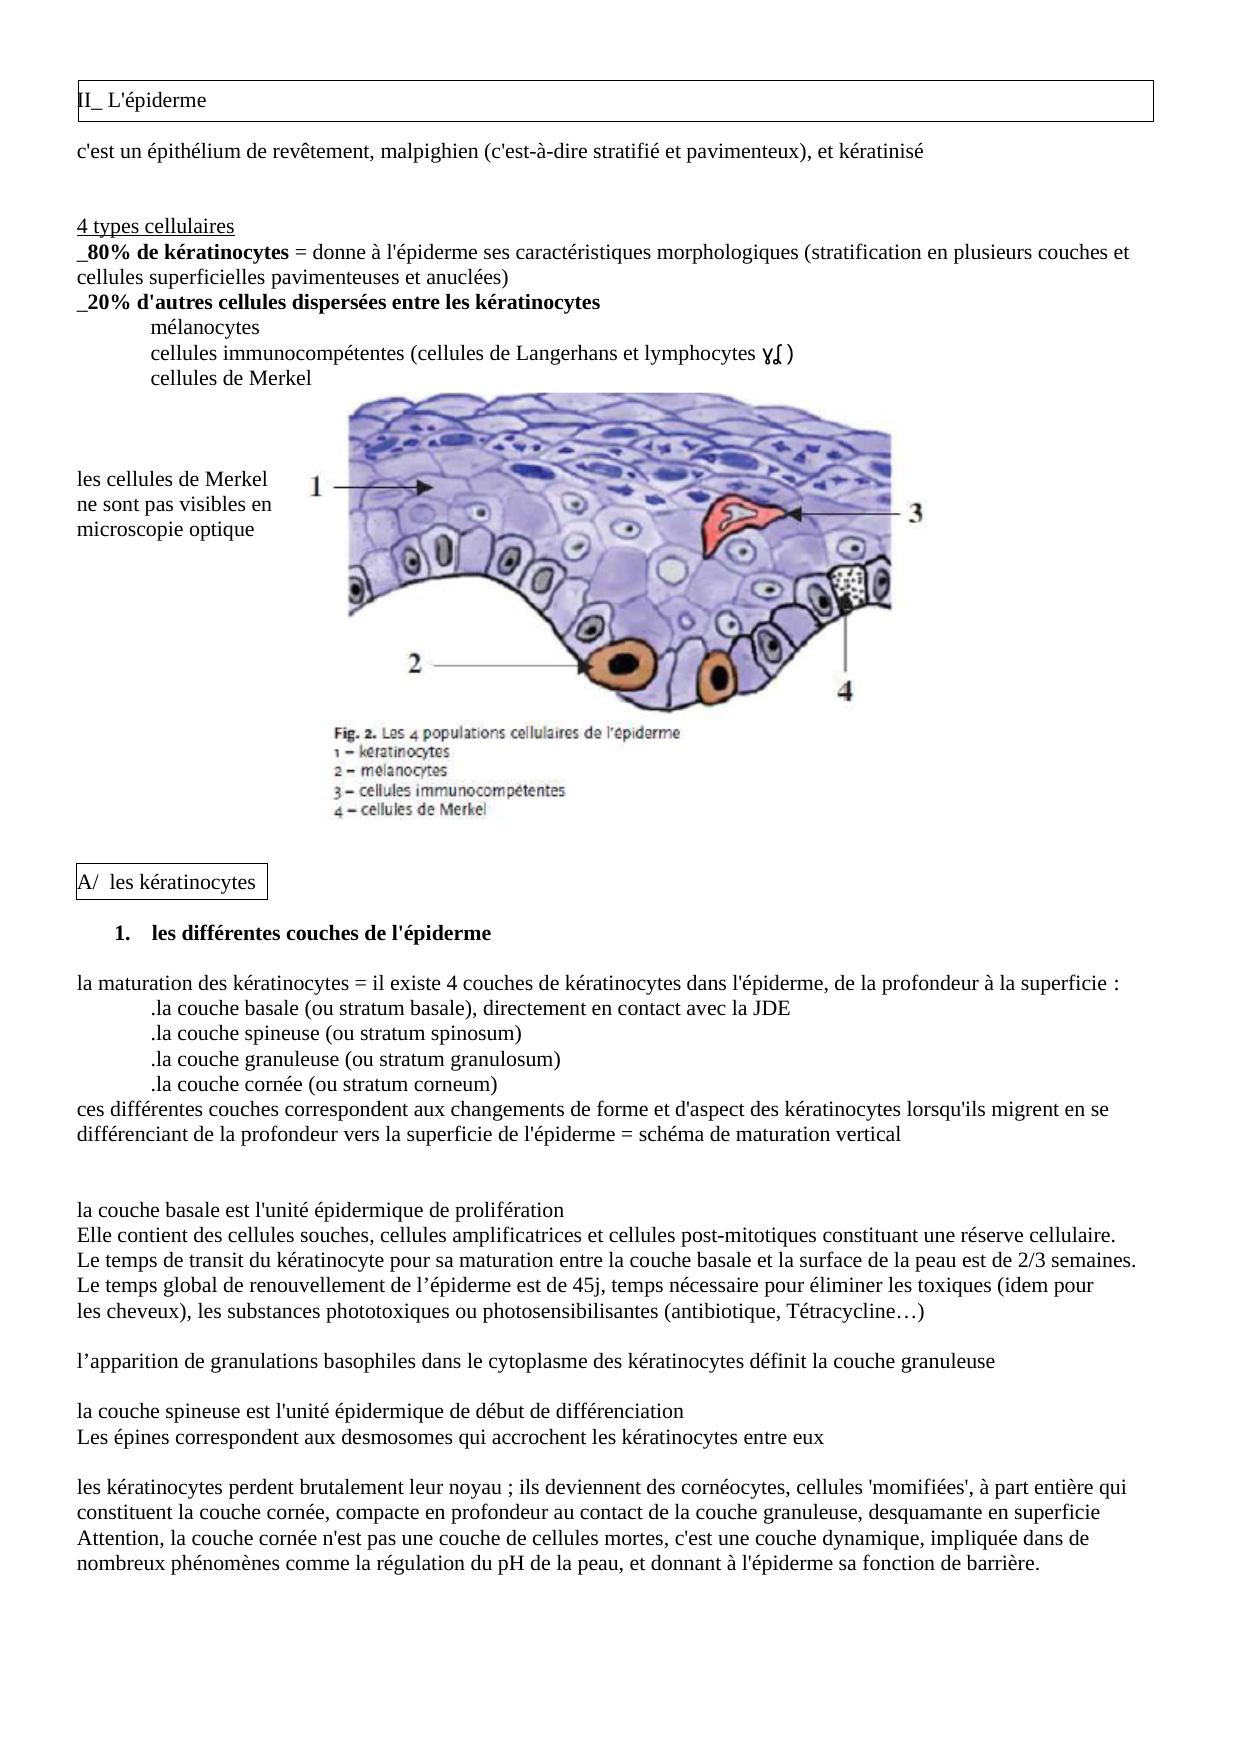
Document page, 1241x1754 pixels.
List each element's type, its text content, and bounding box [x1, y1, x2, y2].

text la couche spineuse est l'unité épidermique de début de différenciation [77, 1398, 1164, 1424]
text les cellules de Merkel [77, 466, 303, 491]
text Attention, la couche cornée n'est pas une couche de cellules mortes, c'est une couche dynamique, impliquée dans de nombreux phénomènes comme la régulation du pH de la peau, et donnant à l'épiderme sa fonction de barrière. [77, 1524, 1164, 1575]
text mélanocytes [77, 314, 1164, 339]
text Le temps global de renouvellement de l’épiderme est de 45j, temps nécessaire pour éliminer les toxiques (idem pour [77, 1272, 1164, 1298]
text les cheveux), les substances phototoxiques ou photosensibilisantes (antibiotique, Tétracycline…) [77, 1298, 1164, 1323]
text c'est un épithélium de revêtement, malpighien (c'est-à-dire stratifié et pavimenteux), et kératinisé [77, 138, 1164, 163]
text _20% d'autres cellules dispersées entre les kératinocytes [77, 289, 1164, 314]
text les kératinocytes perdent brutalement leur noyau ; ils deviennent des cornéocytes, cellules 'momifiées', à part entière qui constituent la couche cornée, compacte en profondeur au contact de la couche granuleuse, desquamante en superficie [77, 1474, 1164, 1524]
text la couche basale est l'unité épidermique de prolifération [77, 1197, 1164, 1222]
text [938, 491, 1164, 541]
text .la couche spineuse (ou stratum spinosum) [77, 1020, 1164, 1046]
text cellules de Merkel [77, 365, 1164, 390]
text .la couche cornée (ou stratum corneum) [77, 1071, 1164, 1096]
list les différentes couches de l'épiderme [114, 919, 1164, 945]
text .la couche granuleuse (ou stratum granulosum) [77, 1046, 1164, 1071]
text la maturation des kératinocytes = il existe 4 couches de kératinocytes dans l'épiderme, de la profondeur à la superficie : [77, 970, 1164, 995]
text _80% de kératinocytes = donne à l'épiderme ses caractéristiques morphologiques (stratification en plusieurs couches et cellules superficielles pavimenteuses et anuclées) [77, 239, 1164, 289]
text [938, 466, 1164, 491]
picture [303, 390, 938, 842]
text A/ les kératinocytes [77, 869, 267, 894]
text Le temps de transit du kératinocyte pour sa maturation entre la couche basale et la surface de la peau est de 2/3 semaines. [77, 1247, 1164, 1272]
text l’apparition de granulations basophiles dans le cytoplasme des kératinocytes définit la couche granuleuse [77, 1348, 1164, 1373]
text .la couche basale (ou stratum basale), directement en contact avec la JDE [77, 995, 1164, 1020]
text Elle contient des cellules souches, cellules amplificatrices et cellules post-mitotiques constituant une réserve cellulaire. [77, 1222, 1164, 1247]
text Les épines correspondent aux desmosomes qui accrochent les kératinocytes entre eux [77, 1424, 1164, 1449]
text II_ L'épiderme [79, 87, 1153, 113]
text ces différentes couches correspondent aux changements de forme et d'aspect des kératinocytes lorsqu'ils migrent en se différenciant de la profondeur vers la superficie de l'épiderme = schéma de maturation vertical [77, 1096, 1164, 1146]
text cellules immunocompétentes (cellules de Langerhans et lymphocytes ɣʆ ) [77, 339, 1164, 365]
text ne sont pas visibles en microscopie optique [77, 491, 303, 541]
text 4 types cellulaires [77, 213, 1164, 239]
text [268, 869, 1164, 894]
